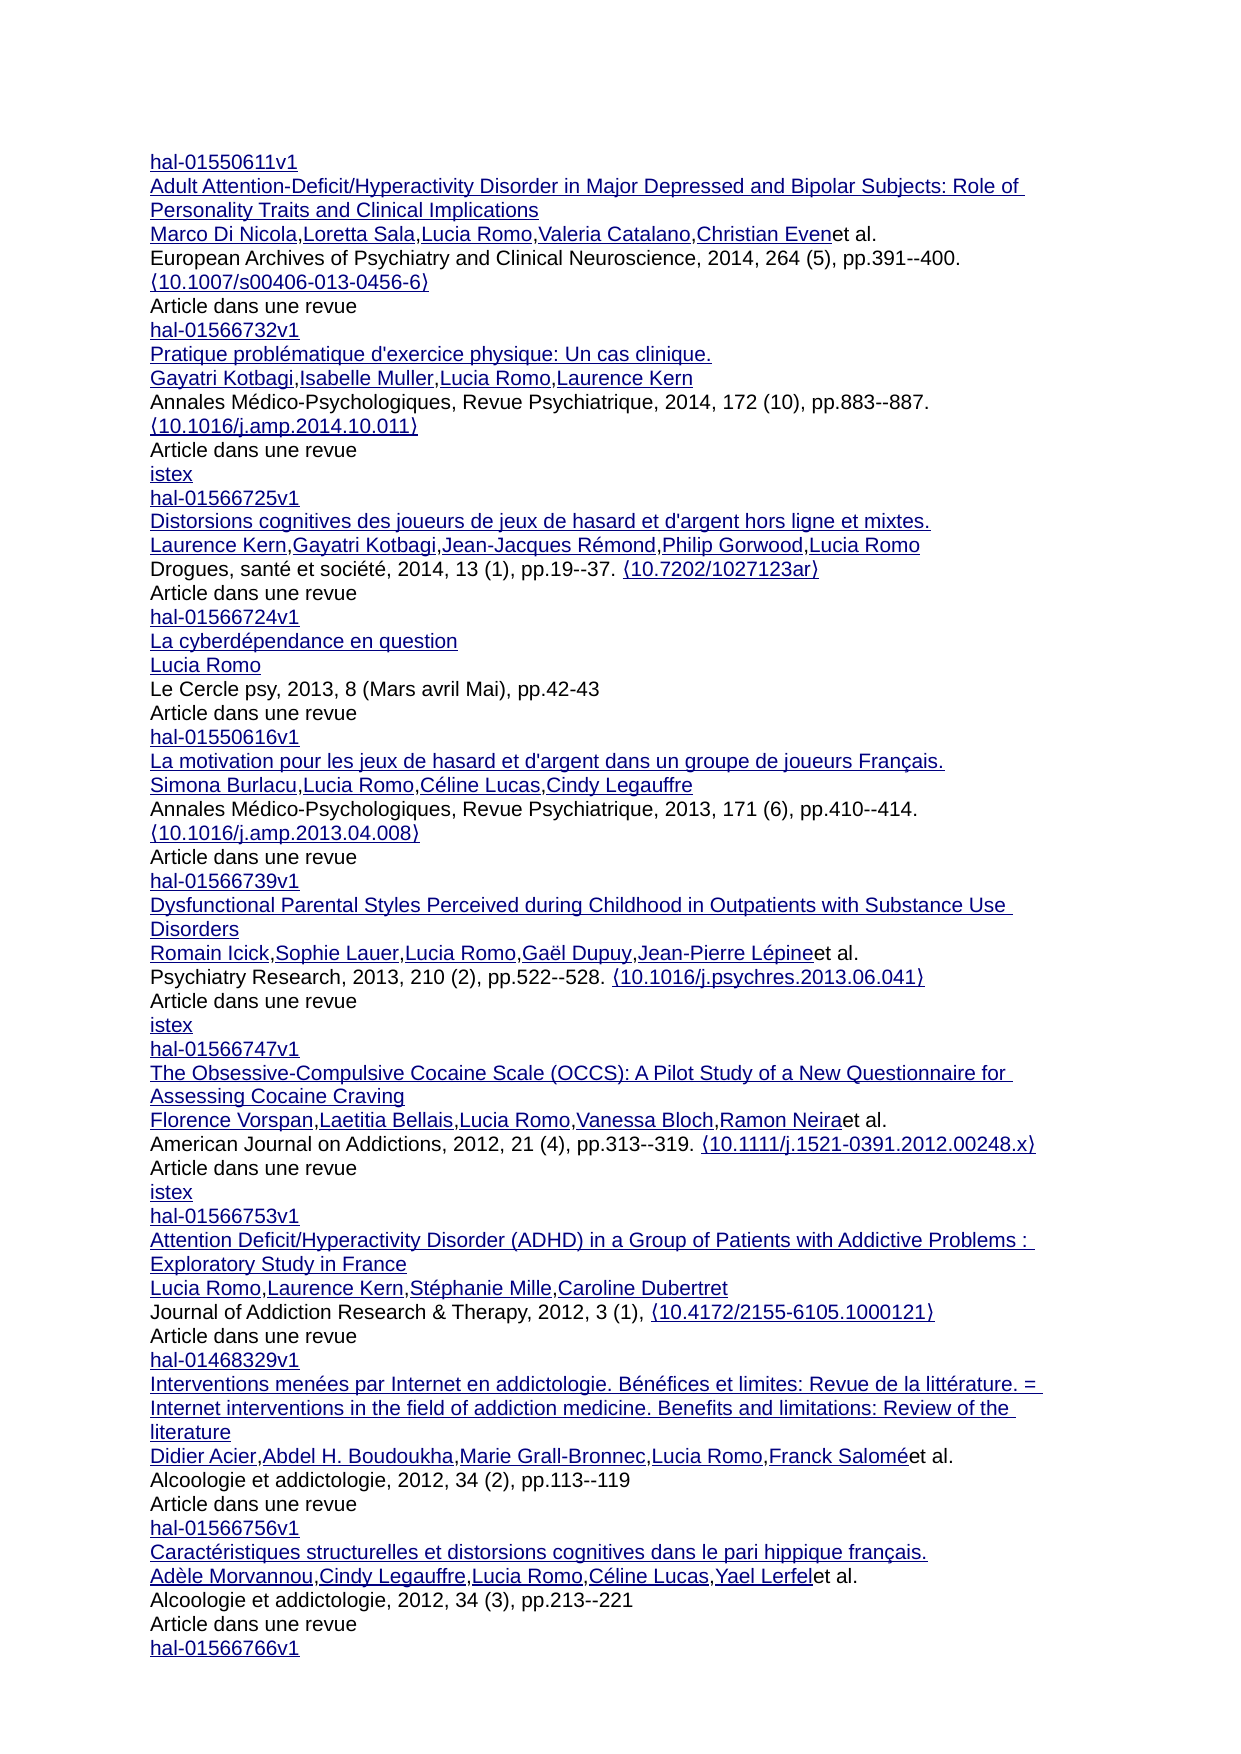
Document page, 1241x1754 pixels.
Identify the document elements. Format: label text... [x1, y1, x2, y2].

table_cell La motivation pour les jeux de hasard et d'argent dans un groupe de joueurs Français. Simona Burlacu,Lucia Romo,Céline Lucas,Cindy Legauffre Annales Médico-Psychologiques, Revue Psychiatrique, 2013, 171 (6), pp.410--414. ⟨10.1016/j.amp.2013.04.008⟩ Article dans une revue hal-01566739v1 [150, 749, 1090, 893]
table_cell Interventions menées par Internet en addictologie. Bénéfices et limites: Revue de la littérature. = Internet interventions in the field of addiction medicine. Benefits and limitations: Review of the literature Didier Acier,Abdel H. Boudoukha,Marie Grall-Bronnec,Lucia Romo,Franck Saloméet al. Alcoologie et addictologie, 2012, 34 (2), pp.113--119 Article dans une revue hal-01566756v1 [150, 1372, 1090, 1539]
table_cell Adult Attention-Deficit/Hyperactivity Disorder in Major Depressed and Bipolar Subjects: Role of Personality Traits and Clinical Implications Marco Di Nicola,Loretta Sala,Lucia Romo,Valeria Catalano,Christian Evenet al. European Archives of Psychiatry and Clinical Neuroscience, 2014, 264 (5), pp.391--400. ⟨10.1007/s00406-013-0456-6⟩ Article dans une revue hal-01566732v1 [150, 174, 1090, 342]
table_cell The Obsessive-Compulsive Cocaine Scale (OCCS): A Pilot Study of a New Questionnaire for Assessing Cocaine Craving Florence Vorspan,Laetitia Bellais,Lucia Romo,Vanessa Bloch,Ramon Neiraet al. American Journal on Addictions, 2012, 21 (4), pp.313--319. ⟨10.1111/j.1521-0391.2012.00248.x⟩ Article dans une revue istex hal-01566753v1 [150, 1060, 1090, 1228]
table_cell Dysfunctional Parental Styles Perceived during Childhood in Outpatients with Substance Use Disorders Romain Icick,Sophie Lauer,Lucia Romo,Gaël Dupuy,Jean-Pierre Lépineet al. Psychiatry Research, 2013, 210 (2), pp.522--528. ⟨10.1016/j.psychres.2013.06.041⟩ Article dans une revue istex hal-01566747v1 [150, 893, 1090, 1060]
table_cell Distorsions cognitives des joueurs de jeux de hasard et d'argent hors ligne et mixtes. Laurence Kern,Gayatri Kotbagi,Jean-Jacques Rémond,Philip Gorwood,Lucia Romo Drogues, santé et société, 2014, 13 (1), pp.19--37. ⟨10.7202/1027123ar⟩ Article dans une revue hal-01566724v1 [150, 509, 1090, 629]
table_cell Pratique problématique d'exercice physique: Un cas clinique. Gayatri Kotbagi,Isabelle Muller,Lucia Romo,Laurence Kern Annales Médico-Psychologiques, Revue Psychiatrique, 2014, 172 (10), pp.883--887. ⟨10.1016/j.amp.2014.10.011⟩ Article dans une revue istex hal-01566725v1 [150, 342, 1090, 509]
table_cell Caractéristiques structurelles et distorsions cognitives dans le pari hippique français. Adèle Morvannou,Cindy Legauffre,Lucia Romo,Céline Lucas,Yael Lerfelet al. Alcoologie et addictologie, 2012, 34 (3), pp.213--221 Article dans une revue hal-01566766v1 [150, 1540, 1090, 1659]
table_cell Attention Deficit/Hyperactivity Disorder (ADHD) in a Group of Patients with Addictive Problems : Exploratory Study in France Lucia Romo,Laurence Kern,Stéphanie Mille,Caroline Dubertret Journal of Addiction Research & Therapy, 2012, 3 (1), ⟨10.4172/2155-6105.1000121⟩ Article dans une revue hal-01468329v1 [150, 1228, 1090, 1372]
table_cell La cyberdépendance en question Lucia Romo Le Cercle psy, 2013, 8 (Mars avril Mai), pp.42-43 Article dans une revue hal-01550616v1 [150, 629, 1090, 749]
table_cell hal-01550611v1 [150, 150, 1090, 174]
